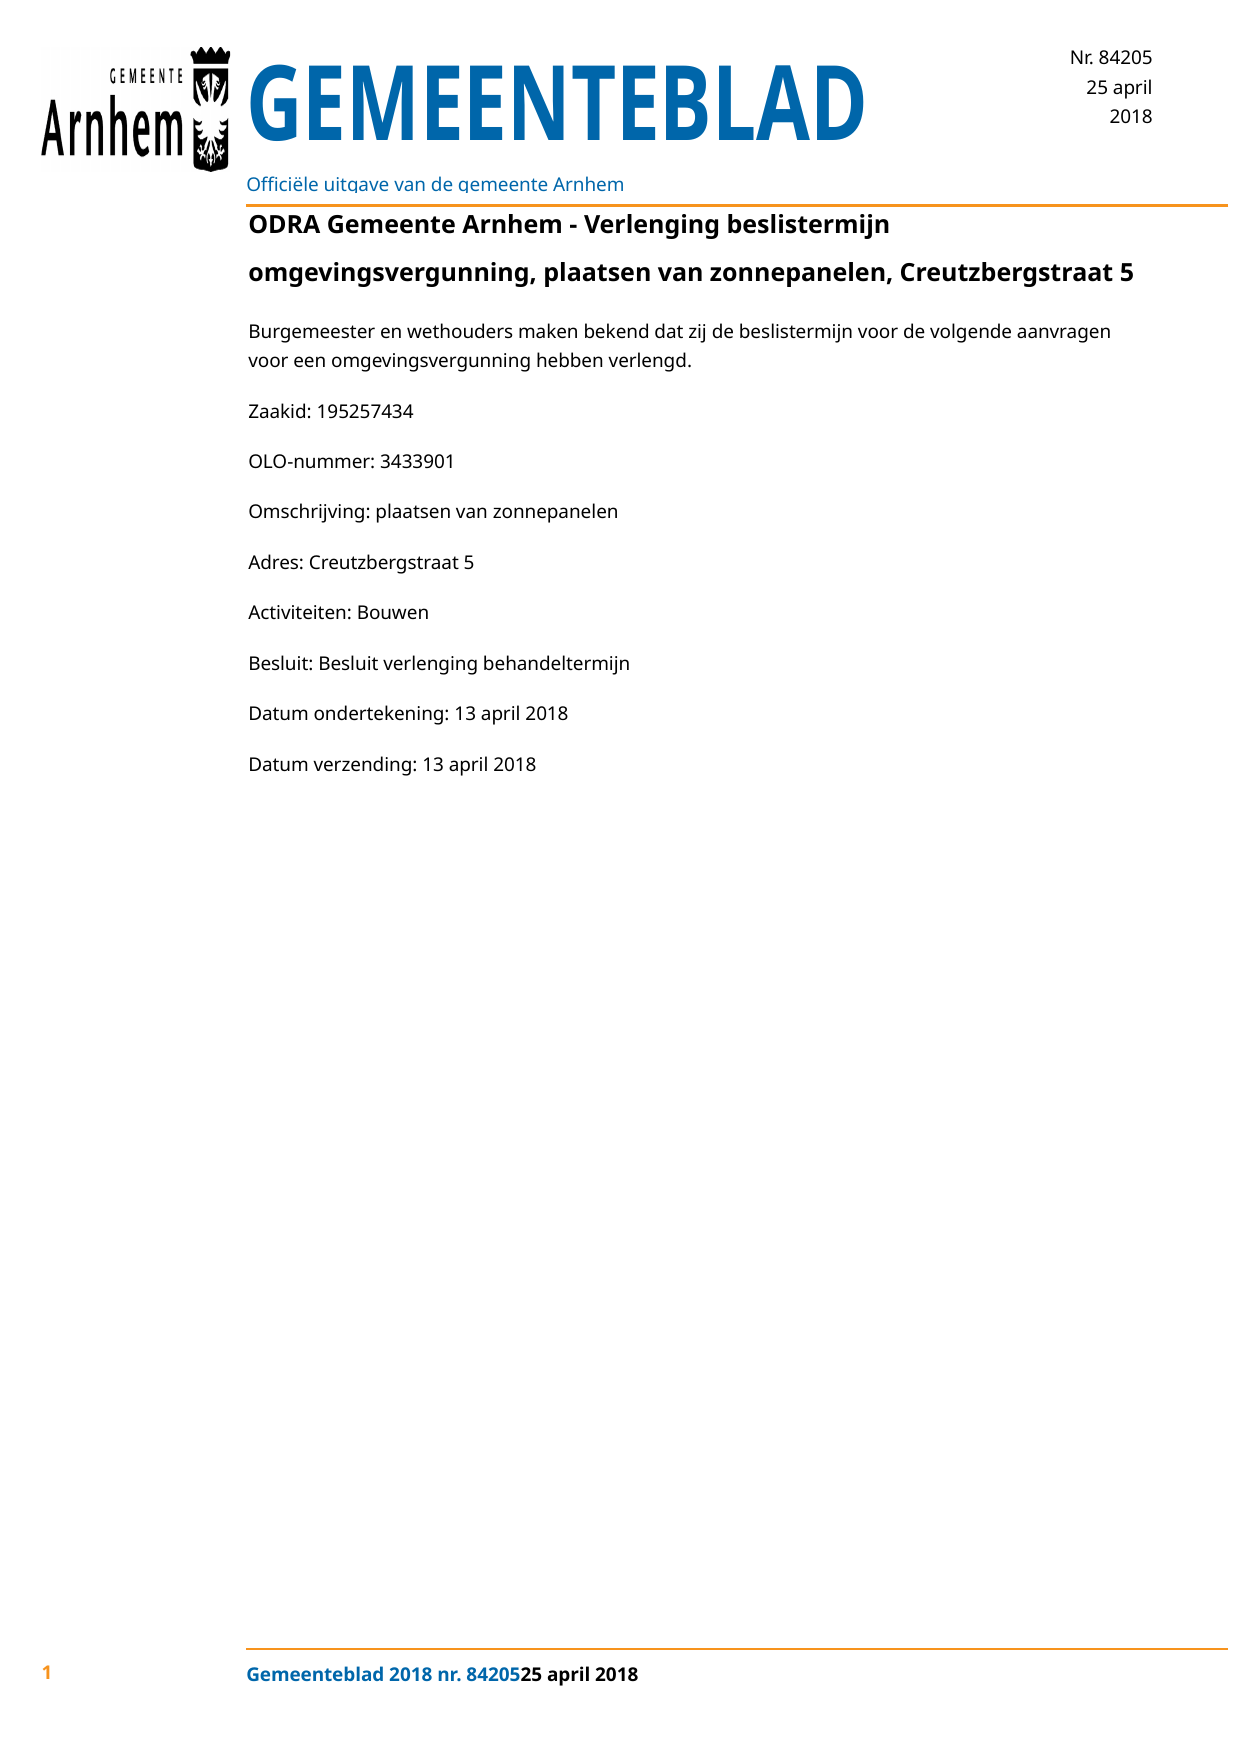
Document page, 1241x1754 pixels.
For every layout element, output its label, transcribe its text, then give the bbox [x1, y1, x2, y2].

text Zaakid: 195257434 [248, 398, 1152, 424]
text Adres: Creutzbergstraat 5 [248, 549, 1152, 575]
text Burgemeester en wethouders maken bekend dat zij de beslistermijn voor de volgende aanvragen voor een omgevingsvergunning hebben verlengd. [248, 318, 1152, 373]
picture [41, 47, 231, 172]
text Activiteiten: Bouwen [248, 599, 1152, 625]
text Omschrijving: plaatsen van zonnepanelen [248, 499, 1152, 524]
text Besluit: Besluit verlenging behandeltermijn [248, 650, 1152, 676]
text ODRA Gemeente Arnhem - Verlenging beslistermijn omgevingsvergunning, plaatsen van zonnepanelen, Creutzbergstraat 5 [248, 207, 1152, 288]
text Datum ondertekening: 13 april 2018 [248, 700, 1152, 726]
text Datum verzending: 13 april 2018 [248, 751, 1152, 777]
text OLO-nummer: 3433901 [248, 448, 1152, 474]
